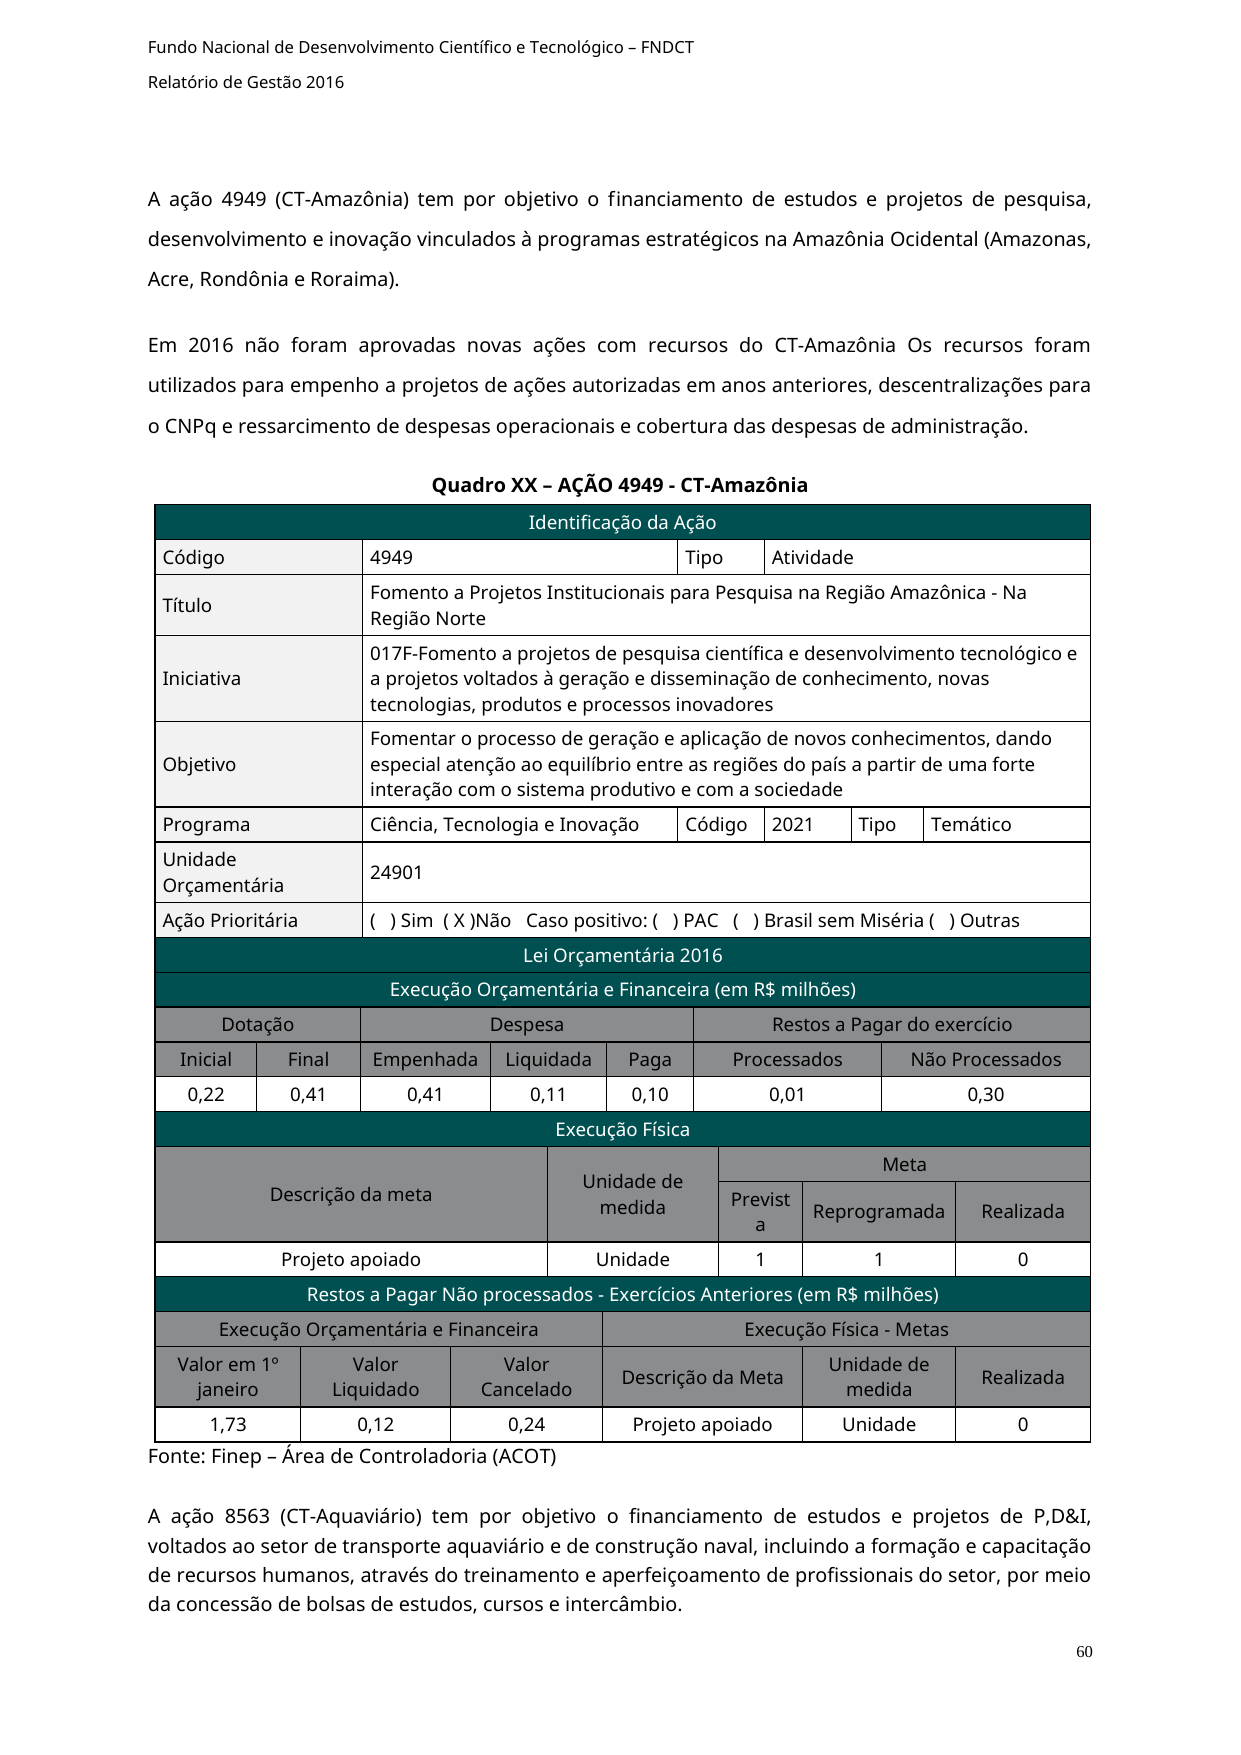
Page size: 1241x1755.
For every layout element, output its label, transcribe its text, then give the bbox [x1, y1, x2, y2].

table_cell 0,12 [301, 1408, 450, 1441]
table_cell Valor Cancelado [451, 1347, 602, 1406]
table_cell 2021 [765, 808, 851, 841]
table_cell Tipo [678, 540, 764, 574]
table_cell Unidade de medida [548, 1147, 718, 1241]
table_cell Ciência, Tecnologia e Inovação [363, 808, 677, 841]
table_cell Paga [607, 1043, 693, 1076]
table_cell 0,10 [607, 1077, 693, 1111]
table_cell Unidade [803, 1408, 955, 1441]
table_cell Programa [156, 808, 362, 841]
table_cell Projeto apoiado [603, 1408, 802, 1441]
table_cell Título [156, 575, 362, 634]
table_cell Unidade [548, 1243, 718, 1276]
table_cell Ação Prioritária [156, 903, 362, 937]
table_cell Valor em 1º janeiro [156, 1347, 300, 1406]
table_cell Liquidada [491, 1043, 606, 1076]
table_cell 0,41 [361, 1077, 490, 1111]
table_cell 0,22 [156, 1077, 256, 1111]
table_cell Execução Orçamentária e Financeira [156, 1312, 602, 1346]
table_cell Lei Orçamentária 2016 [156, 938, 1090, 972]
table_cell Objetivo [156, 722, 362, 806]
table_cell Fomento a Projetos Institucionais para Pesquisa na Região Amazônica - Na Região Norte [363, 575, 1090, 634]
table_cell Restos a Pagar do exercício [694, 1008, 1090, 1041]
text A ação 4949 (CT-Amazônia) tem por objetivo o financiamento de estudos e projetos de pesquisa, desenvolvimento e inovação vinculados à programas estratégicos na Amazônia Ocidental (Amazonas, Acre, Rondônia e Roraima). [148, 185, 1093, 293]
table_cell Realizada [956, 1347, 1090, 1406]
table_cell 0,30 [882, 1077, 1090, 1111]
table_cell 0 [956, 1243, 1090, 1276]
table_cell Inicial [156, 1043, 256, 1076]
table_cell 1,73 [156, 1408, 300, 1441]
table_cell 1 [719, 1243, 802, 1276]
table_cell Descrição da meta [156, 1147, 547, 1241]
table_cell Final [257, 1043, 360, 1076]
table_cell Execução Física [156, 1112, 1090, 1146]
table_cell Tipo [852, 808, 923, 841]
table_cell Atividade [765, 540, 1090, 574]
text Fonte: Finep – Área de Controladoria (ACOT) [148, 1442, 1093, 1469]
table_cell 0 [956, 1408, 1090, 1441]
table_cell 1 [803, 1243, 955, 1276]
table_cell Prevista [719, 1182, 802, 1241]
text Em 2016 não foram aprovadas novas ações com recursos do CT-Amazônia Os recursos foram utilizados para empenho a projetos de ações autorizadas em anos anteriores, descentralizações para o CNPq e ressarcimento de despesas operacionais e cobertura das despesas de administração. [148, 331, 1093, 439]
text A ação 8563 (CT-Aquaviário) tem por objetivo o financiamento de estudos e projetos de P,D&I, voltados ao setor de transporte aquaviário e de construção naval, incluindo a formação e capacitação de recursos humanos, através do treinamento e aperfeiçoamento de profissionais do setor, por meio da concessão de bolsas de estudos, cursos e intercâmbio. [148, 1501, 1093, 1617]
table_cell Unidade de medida [803, 1347, 955, 1406]
table_cell Realizada [956, 1182, 1090, 1241]
table_cell Iniciativa [156, 636, 362, 721]
table_cell Valor Liquidado [301, 1347, 450, 1406]
table_cell 0,41 [257, 1077, 360, 1111]
table_cell Meta [719, 1147, 1090, 1181]
table_cell Código [678, 808, 764, 841]
table_cell 0,01 [694, 1077, 881, 1111]
table_cell Processados [694, 1043, 881, 1076]
table_cell Restos a Pagar Não processados - Exercícios Anteriores (em R$ milhões) [156, 1277, 1090, 1311]
table_cell Unidade Orçamentária [156, 843, 362, 902]
table_cell Execução Física - Metas [603, 1312, 1090, 1346]
table_cell ( ) Sim ( X )Não Caso positivo: ( ) PAC ( ) Brasil sem Miséria ( ) Outras [363, 903, 1090, 937]
table_cell Temático [924, 808, 1090, 841]
table_cell Não Processados [882, 1043, 1090, 1076]
table_cell 24901 [363, 843, 1090, 902]
table_cell Descrição da Meta [603, 1347, 802, 1406]
table_header Identificação da Ação [156, 505, 1090, 539]
table_cell Despesa [361, 1008, 693, 1041]
table_cell 017F-Fomento a projetos de pesquisa científica e desenvolvimento tecnológico e a projetos voltados à geração e disseminação de conhecimento, novas tecnologias, produtos e processos inovadores [363, 636, 1090, 721]
table_cell Execução Orçamentária e Financeira (em R$ milhões) [156, 973, 1090, 1006]
table_cell Empenhada [361, 1043, 490, 1076]
text Quadro XX – AÇÃO 4949 - CT-Amazônia [148, 471, 1093, 498]
table_cell Reprogramada [803, 1182, 955, 1241]
table_cell Dotação [156, 1008, 360, 1041]
table_cell Código [156, 540, 362, 574]
table_cell 0,11 [491, 1077, 606, 1111]
table_cell Fomentar o processo de geração e aplicação de novos conhecimentos, dando especial atenção ao equilíbrio entre as regiões do país a partir de uma forte interação com o sistema produtivo e com a sociedade [363, 722, 1090, 806]
table_cell 4949 [363, 540, 677, 574]
table_cell 0,24 [451, 1408, 602, 1441]
table_cell Projeto apoiado [156, 1243, 547, 1276]
